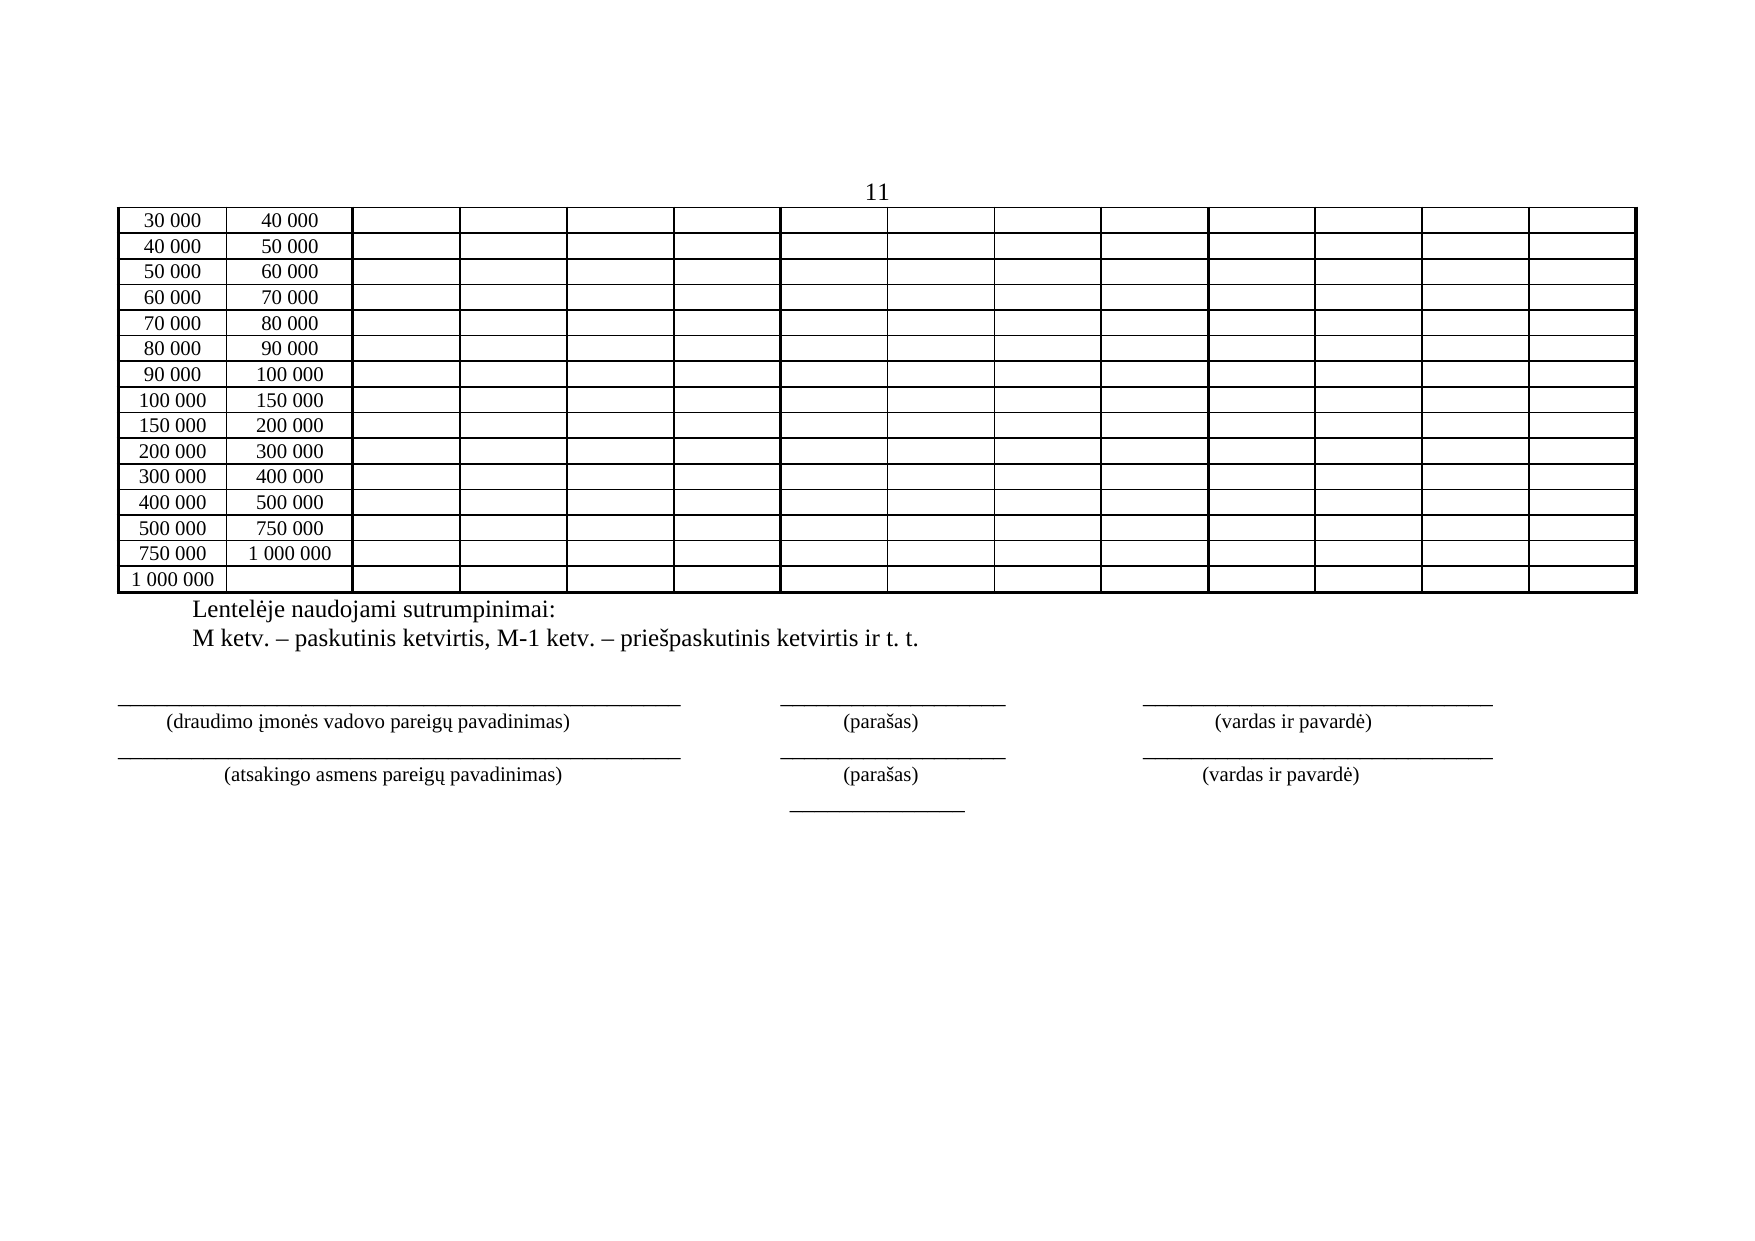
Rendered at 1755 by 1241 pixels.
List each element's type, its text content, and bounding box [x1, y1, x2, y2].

table_cell [888, 260, 892, 283]
text ______________ [118, 786, 1636, 815]
table_cell [888, 413, 892, 437]
text (draudimo įmonės vadovo pareigų pavadinimas) (parašas) (vardas ir pavardė) [118, 709, 1636, 733]
table_cell [883, 567, 887, 591]
text (atsakingo asmens pareigų pavadinimas) (parašas) (vardas ir pavardė) [118, 762, 1636, 786]
table_cell [888, 516, 892, 540]
table_cell [888, 336, 892, 360]
table_cell [888, 234, 892, 258]
table_cell [1524, 208, 1528, 232]
table_cell [669, 413, 673, 437]
table_cell [990, 311, 994, 335]
table_cell [883, 285, 887, 309]
table_cell [888, 388, 892, 412]
table_cell [669, 234, 673, 258]
table_cell [883, 439, 887, 463]
table_cell [669, 285, 673, 309]
table_cell [888, 311, 892, 335]
table_cell [227, 567, 231, 591]
table_cell [990, 516, 994, 540]
table_cell [1524, 285, 1528, 309]
table_cell [1524, 465, 1528, 488]
table_cell [1524, 388, 1528, 412]
table_cell [883, 541, 887, 565]
table_cell [990, 285, 994, 309]
table_cell [883, 311, 887, 335]
table_cell [883, 260, 887, 283]
table_cell [1524, 362, 1528, 386]
table_cell [1524, 516, 1528, 540]
table_cell [888, 465, 892, 488]
table_cell [883, 336, 887, 360]
table_cell [1524, 336, 1528, 360]
table_cell [990, 413, 994, 437]
table_cell [1524, 311, 1528, 335]
table_cell [669, 362, 673, 386]
table_cell [669, 208, 673, 232]
table_cell [990, 490, 994, 514]
table_cell [883, 388, 887, 412]
table_cell [1524, 541, 1528, 565]
table_cell [990, 388, 994, 412]
table_cell [1524, 490, 1528, 514]
text Lentelėje naudojami sutrumpinimai: [118, 594, 1636, 623]
table_cell [669, 388, 673, 412]
table_cell [888, 541, 892, 565]
table_cell [990, 465, 994, 488]
text M ketv. – paskutinis ketvirtis, M-1 ketv. – priešpaskutinis ketvirtis ir t. t. [118, 623, 1636, 652]
table_cell [883, 234, 887, 258]
table_cell [883, 413, 887, 437]
table_cell [990, 208, 994, 232]
table_cell [669, 465, 673, 488]
table_cell [669, 516, 673, 540]
table_cell [888, 285, 892, 309]
table_cell [888, 362, 892, 386]
table_cell [990, 362, 994, 386]
table_cell [990, 234, 994, 258]
table_cell [1524, 413, 1528, 437]
table_cell [669, 490, 673, 514]
table_cell [1524, 234, 1528, 258]
table_cell [669, 260, 673, 283]
table_cell [669, 567, 673, 591]
table_cell [669, 541, 673, 565]
table_cell [669, 311, 673, 335]
table_cell [669, 439, 673, 463]
table_cell [888, 567, 892, 591]
table_cell [888, 208, 892, 232]
table_cell [883, 516, 887, 540]
table_cell [1524, 439, 1528, 463]
table_cell [888, 490, 892, 514]
table_cell [883, 362, 887, 386]
table_cell [669, 336, 673, 360]
table_cell [990, 260, 994, 283]
table_cell [1524, 567, 1528, 591]
table_cell [883, 465, 887, 488]
table_cell [883, 490, 887, 514]
table_cell [990, 541, 994, 565]
table_cell [888, 439, 892, 463]
table_cell [990, 336, 994, 360]
table_cell [990, 439, 994, 463]
table_cell [883, 208, 887, 232]
table_cell [1524, 260, 1528, 283]
table_cell [990, 567, 994, 591]
